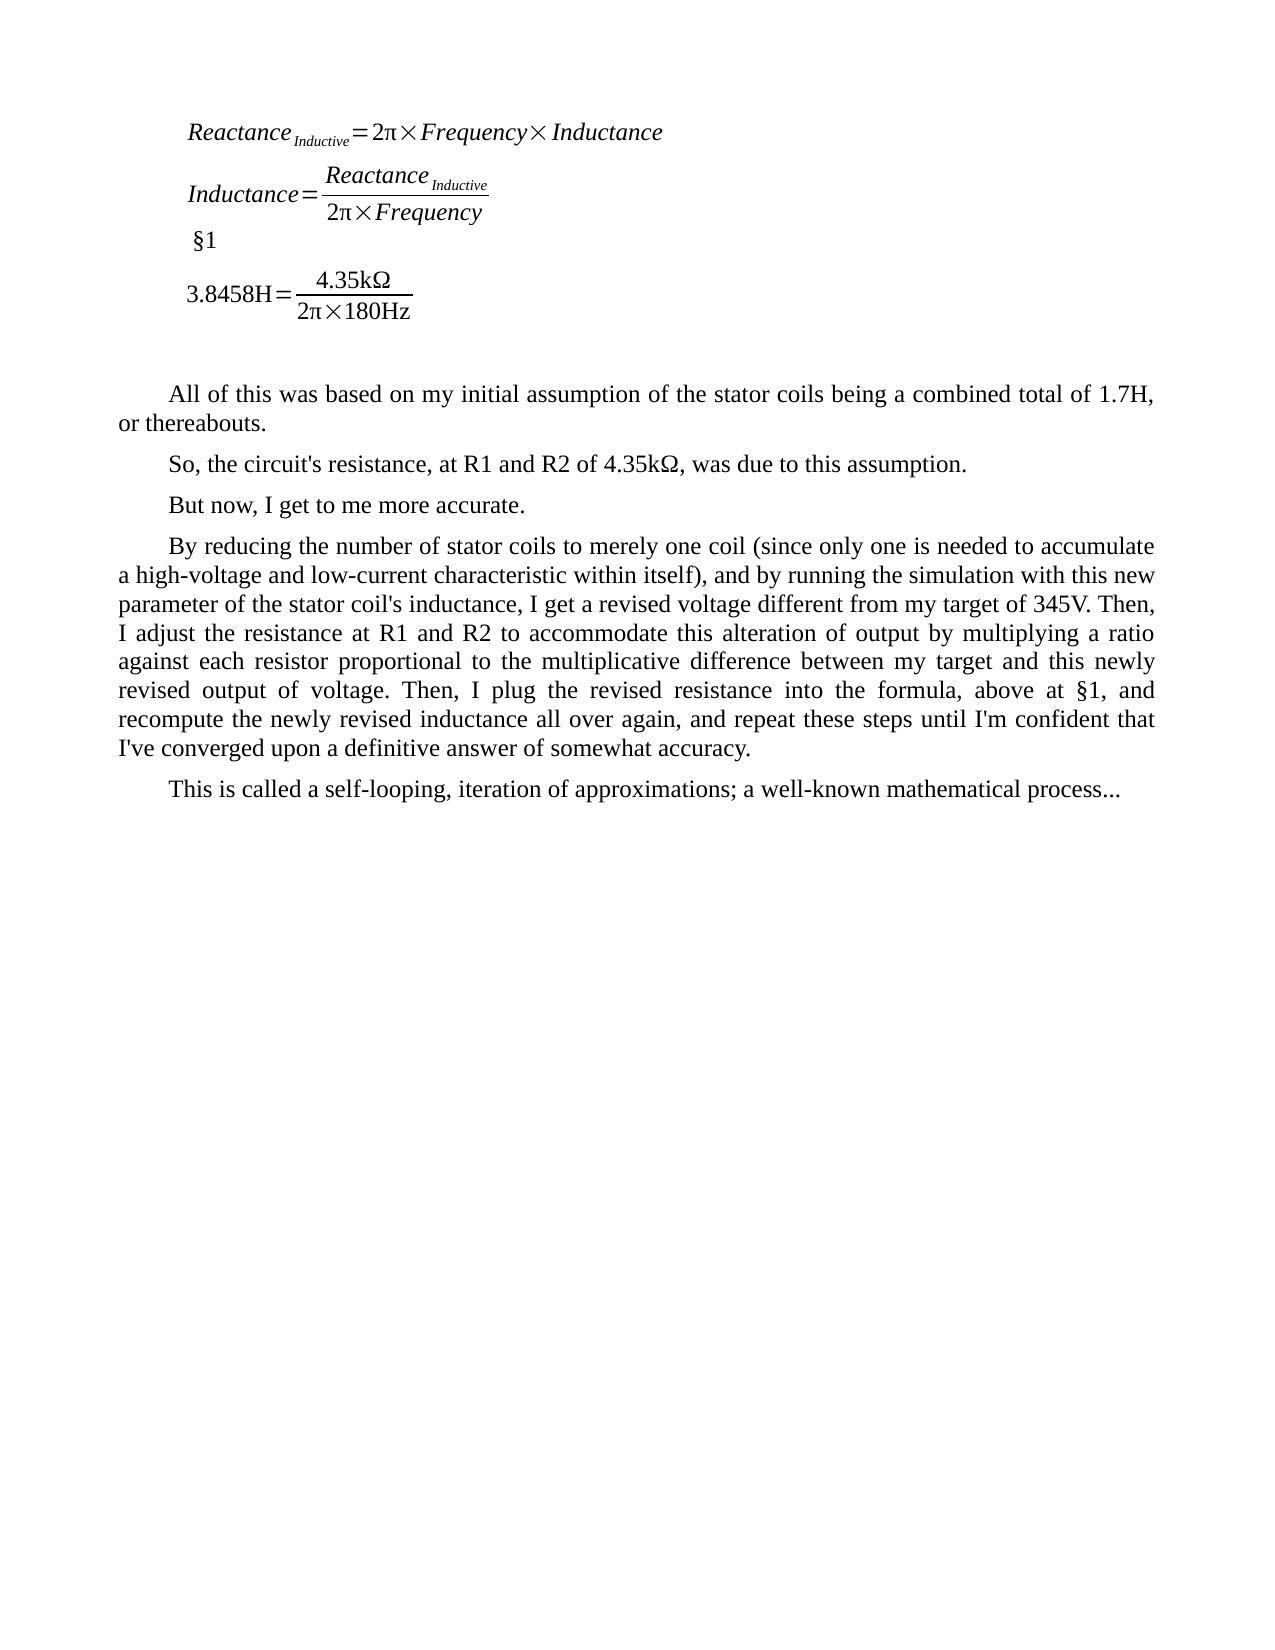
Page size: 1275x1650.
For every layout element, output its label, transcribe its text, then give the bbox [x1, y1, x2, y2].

text All of this was based on my initial assumption of the stator coils being a combined total of 1.7H, or thereabouts. [118, 379, 1157, 436]
text §1 [118, 162, 1157, 254]
text But now, I get to me more accurate. [118, 490, 1157, 519]
text This is called a self-looping, iteration of approximations; a well-known mathematical process... [118, 774, 1157, 803]
text By reducing the number of stator coils to merely one coil (since only one is needed to accumulate a high-voltage and low-current characteristic within itself), and by running the simulation with this new parameter of the stator coil's inductance, I get a revised voltage different from my target of 345V. Then, I adjust the resistance at R1 and R2 to accommodate this alteration of output by multiplying a ratio against each resistor proportional to the multiplicative difference between my target and this newly revised output of voltage. Then, I plug the revised resistance into the formula, above at §1, and recompute the newly revised inductance all over again, and repeat these steps until I'm confident that I've converged upon a definitive answer of somewhat accuracy. [118, 531, 1157, 761]
text So, the circuit's resistance, at R1 and R2 of 4.35kΩ, was due to this assumption. [118, 449, 1157, 478]
